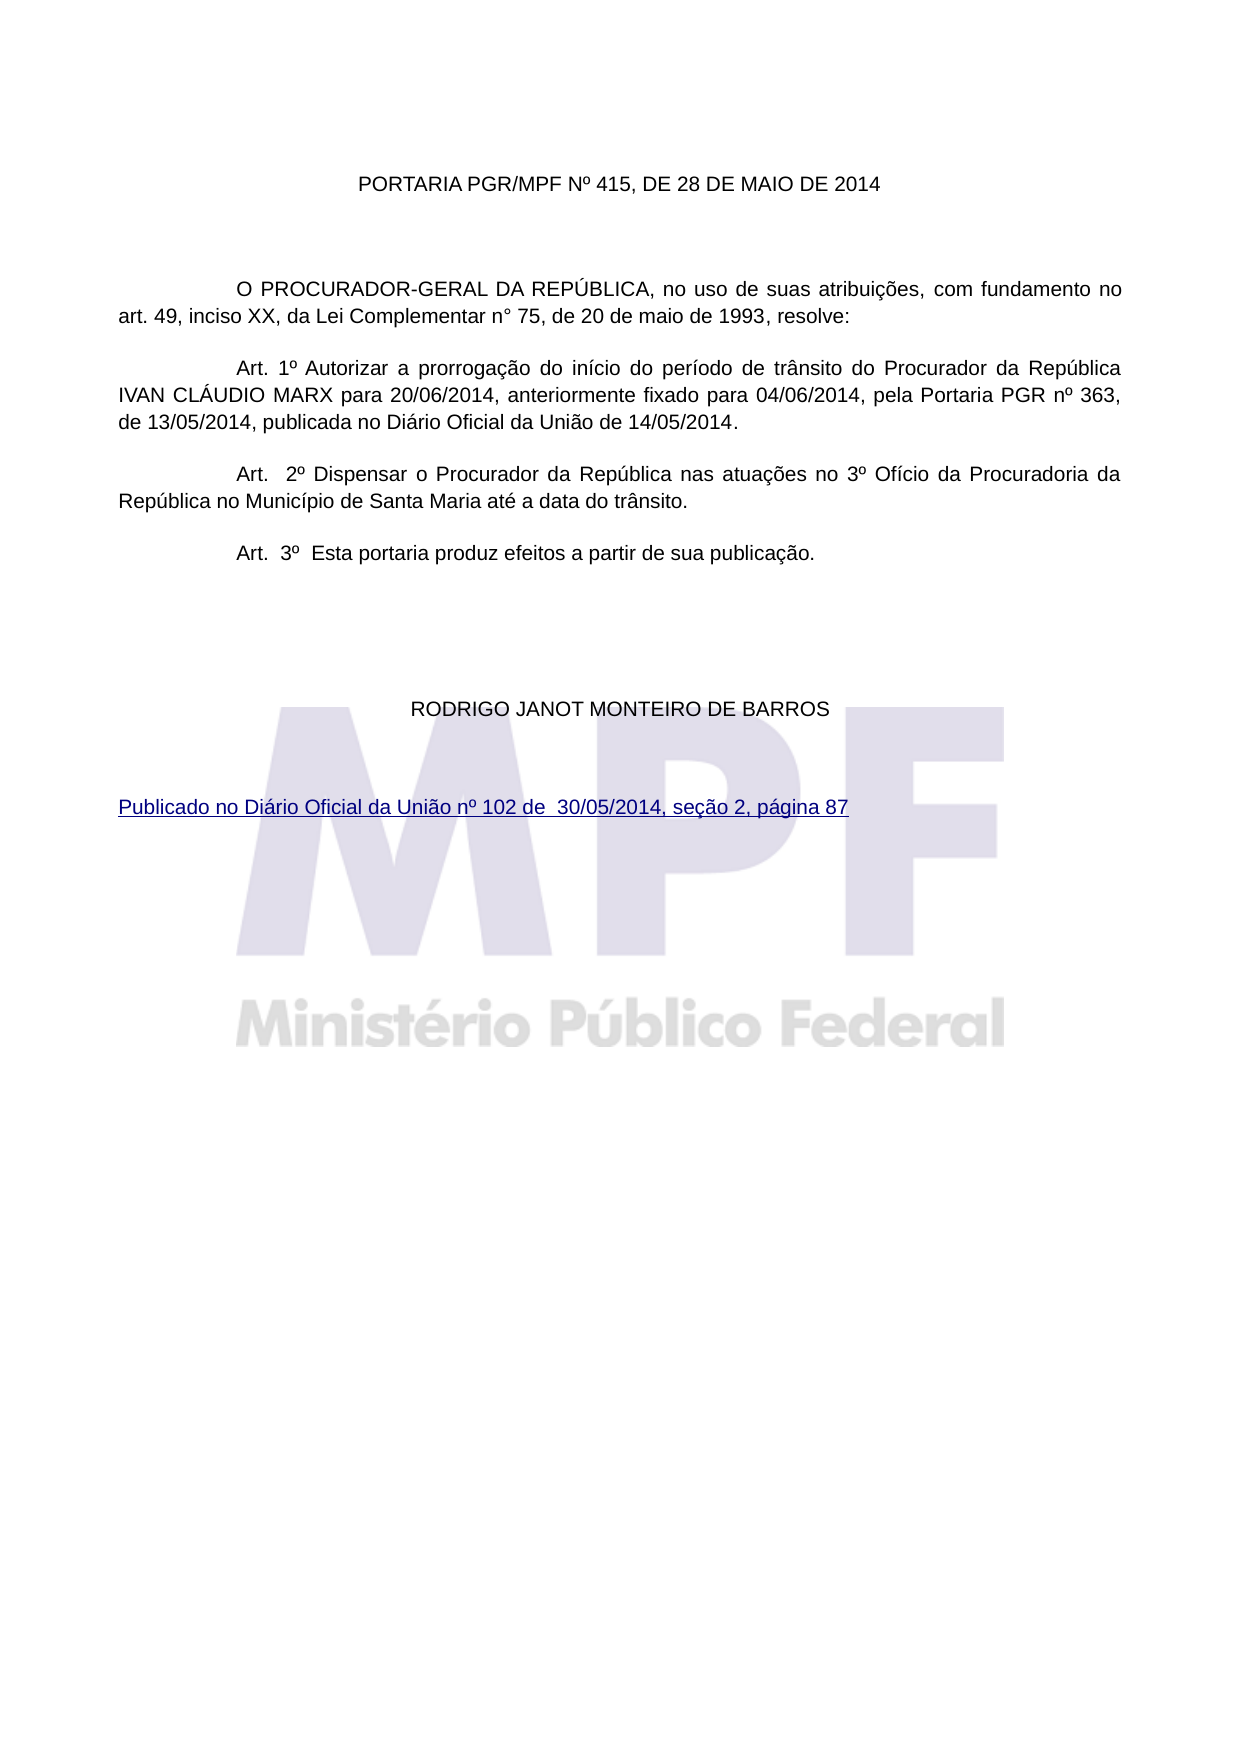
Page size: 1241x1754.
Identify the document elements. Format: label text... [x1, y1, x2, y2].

text RODRIGO JANOT MONTEIRO DE BARROS [118, 695, 1122, 722]
text Art. 1º Autorizar a prorrogação do início do período de trânsito do Procurador da República IVAN CLÁUDIO MARX para 20/06/2014, anteriormente fixado para 04/06/2014, pela Portaria PGR nº 363, de 13/05/2014, publicada no Diário Oficial da União de 14/05/2014. [118, 353, 1122, 435]
picture [236, 819, 1004, 1047]
picture [236, 722, 1004, 795]
text PORTARIA PGR/MPF Nº 415, DE 28 DE MAIO DE 2014 [117, 170, 1122, 197]
text Art. 2º Dispensar o Procurador da República nas atuações no 3º Ofício da Procuradoria da República no Município de Santa Maria até a data do trânsito. [118, 460, 1122, 514]
text Publicado no Diário Oficial da União nº 102 de 30/05/2014, seção 2, página 87 [118, 795, 1122, 819]
text O PROCURADOR-GERAL DA REPÚBLICA, no uso de suas atribuições, com fundamento no art. 49, inciso XX, da Lei Complementar n° 75, de 20 de maio de 1993, resolve: [118, 274, 1122, 328]
text Art. 3º Esta portaria produz efeitos a partir de sua publicação. [118, 539, 1122, 566]
